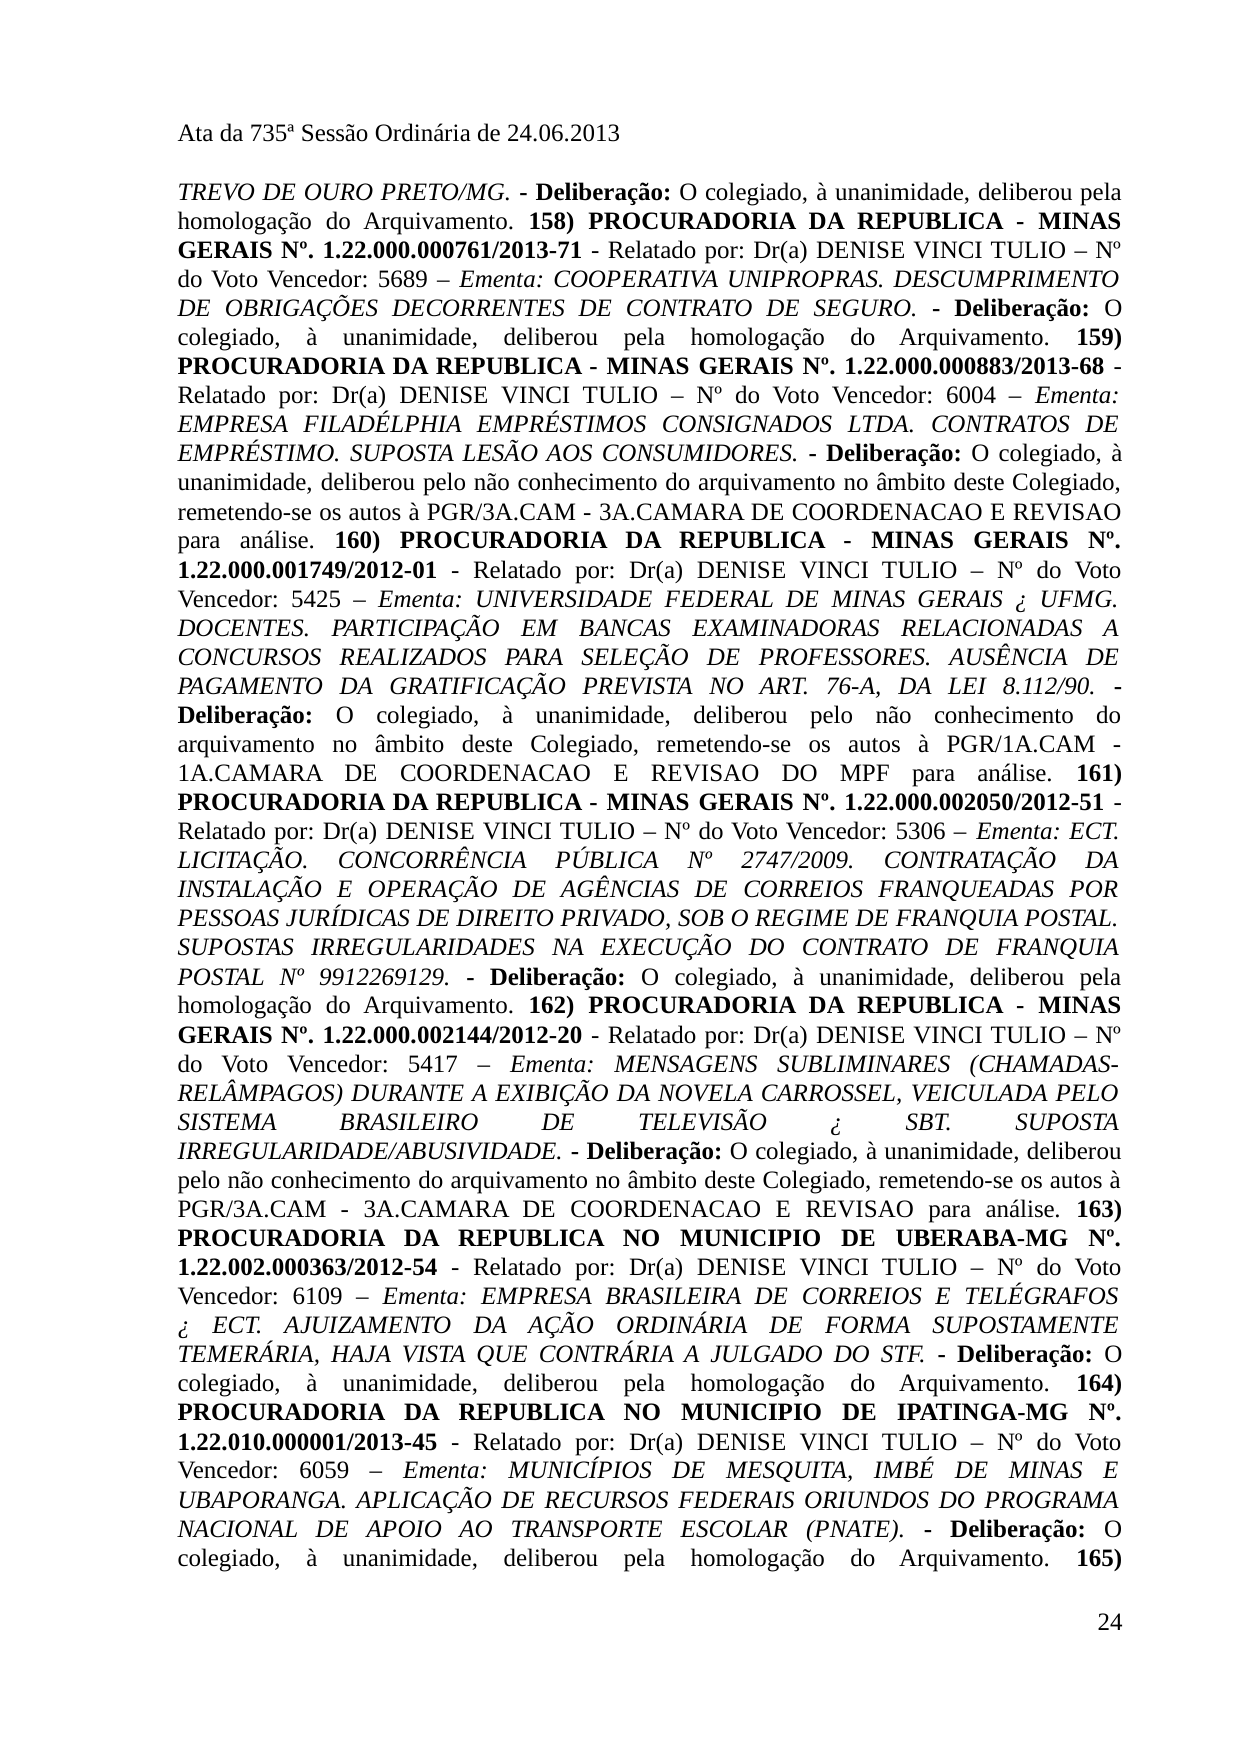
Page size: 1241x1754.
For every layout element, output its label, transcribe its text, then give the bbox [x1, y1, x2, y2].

text TREVO DE OURO PRETO/MG. - Deliberação: O colegiado, à unanimidade, deliberou pela homologação do Arquivamento. 158) PROCURADORIA DA REPUBLICA - MINAS GERAIS Nº. 1.22.000.000761/2013-71 - Relatado por: Dr(a) DENISE VINCI TULIO – Nº do Voto Vencedor: 5689 – Ementa: COOPERATIVA UNIPROPRAS. DESCUMPRIMENTO DE OBRIGAÇÕES DECORRENTES DE CONTRATO DE SEGURO. - Deliberação: O colegiado, à unanimidade, deliberou pela homologação do Arquivamento. 159) PROCURADORIA DA REPUBLICA - MINAS GERAIS Nº. 1.22.000.000883/2013-68 - Relatado por: Dr(a) DENISE VINCI TULIO – Nº do Voto Vencedor: 6004 – Ementa: EMPRESA FILADÉLPHIA EMPRÉSTIMOS CONSIGNADOS LTDA. CONTRATOS DE EMPRÉSTIMO. SUPOSTA LESÃO AOS CONSUMIDORES. - Deliberação: O colegiado, à unanimidade, deliberou pelo não conhecimento do arquivamento no âmbito deste Colegiado, remetendo-se os autos à PGR/3A.CAM - 3A.CAMARA DE COORDENACAO E REVISAO para análise. 160) PROCURADORIA DA REPUBLICA - MINAS GERAIS Nº. 1.22.000.001749/2012-01 - Relatado por: Dr(a) DENISE VINCI TULIO – Nº do Voto Vencedor: 5425 – Ementa: UNIVERSIDADE FEDERAL DE MINAS GERAIS ¿ UFMG. DOCENTES. PARTICIPAÇÃO EM BANCAS EXAMINADORAS RELACIONADAS A CONCURSOS REALIZADOS PARA SELEÇÃO DE PROFESSORES. AUSÊNCIA DE PAGAMENTO DA GRATIFICAÇÃO PREVISTA NO ART. 76-A, DA LEI 8.112/90. - Deliberação: O colegiado, à unanimidade, deliberou pelo não conhecimento do arquivamento no âmbito deste Colegiado, remetendo-se os autos à PGR/1A.CAM - 1A.CAMARA DE COORDENACAO E REVISAO DO MPF para análise. 161) PROCURADORIA DA REPUBLICA - MINAS GERAIS Nº. 1.22.000.002050/2012-51 - Relatado por: Dr(a) DENISE VINCI TULIO – Nº do Voto Vencedor: 5306 – Ementa: ECT. LICITAÇÃO. CONCORRÊNCIA PÚBLICA Nº 2747/2009. CONTRATAÇÃO DA INSTALAÇÃO E OPERAÇÃO DE AGÊNCIAS DE CORREIOS FRANQUEADAS POR PESSOAS JURÍDICAS DE DIREITO PRIVADO, SOB O REGIME DE FRANQUIA POSTAL. SUPOSTAS IRREGULARIDADES NA EXECUÇÃO DO CONTRATO DE FRANQUIA POSTAL Nº 9912269129. - Deliberação: O colegiado, à unanimidade, deliberou pela homologação do Arquivamento. 162) PROCURADORIA DA REPUBLICA - MINAS GERAIS Nº. 1.22.000.002144/2012-20 - Relatado por: Dr(a) DENISE VINCI TULIO – Nº do Voto Vencedor: 5417 – Ementa: MENSAGENS SUBLIMINARES (CHAMADAS-RELÂMPAGOS) DURANTE A EXIBIÇÃO DA NOVELA CARROSSEL, VEICULADA PELO SISTEMA BRASILEIRO DE TELEVISÃO ¿ SBT. SUPOSTA IRREGULARIDADE/ABUSIVIDADE. - Deliberação: O colegiado, à unanimidade, deliberou pelo não conhecimento do arquivamento no âmbito deste Colegiado, remetendo-se os autos à PGR/3A.CAM - 3A.CAMARA DE COORDENACAO E REVISAO para análise. 163) PROCURADORIA DA REPUBLICA NO MUNICIPIO DE UBERABA-MG Nº. 1.22.002.000363/2012-54 - Relatado por: Dr(a) DENISE VINCI TULIO – Nº do Voto Vencedor: 6109 – Ementa: EMPRESA BRASILEIRA DE CORREIOS E TELÉGRAFOS ¿ ECT. AJUIZAMENTO DA AÇÃO ORDINÁRIA DE FORMA SUPOSTAMENTE TEMERÁRIA, HAJA VISTA QUE CONTRÁRIA A JULGADO DO STF. - Deliberação: O colegiado, à unanimidade, deliberou pela homologação do Arquivamento. 164) PROCURADORIA DA REPUBLICA NO MUNICIPIO DE IPATINGA-MG Nº. 1.22.010.000001/2013-45 - Relatado por: Dr(a) DENISE VINCI TULIO – Nº do Voto Vencedor: 6059 – Ementa: MUNICÍPIOS DE MESQUITA, IMBÉ DE MINAS E UBAPORANGA. APLICAÇÃO DE RECURSOS FEDERAIS ORIUNDOS DO PROGRAMA NACIONAL DE APOIO AO TRANSPORTE ESCOLAR (PNATE). - Deliberação: O colegiado, à unanimidade, deliberou pela homologação do Arquivamento. 165) [177, 177, 1122, 1572]
